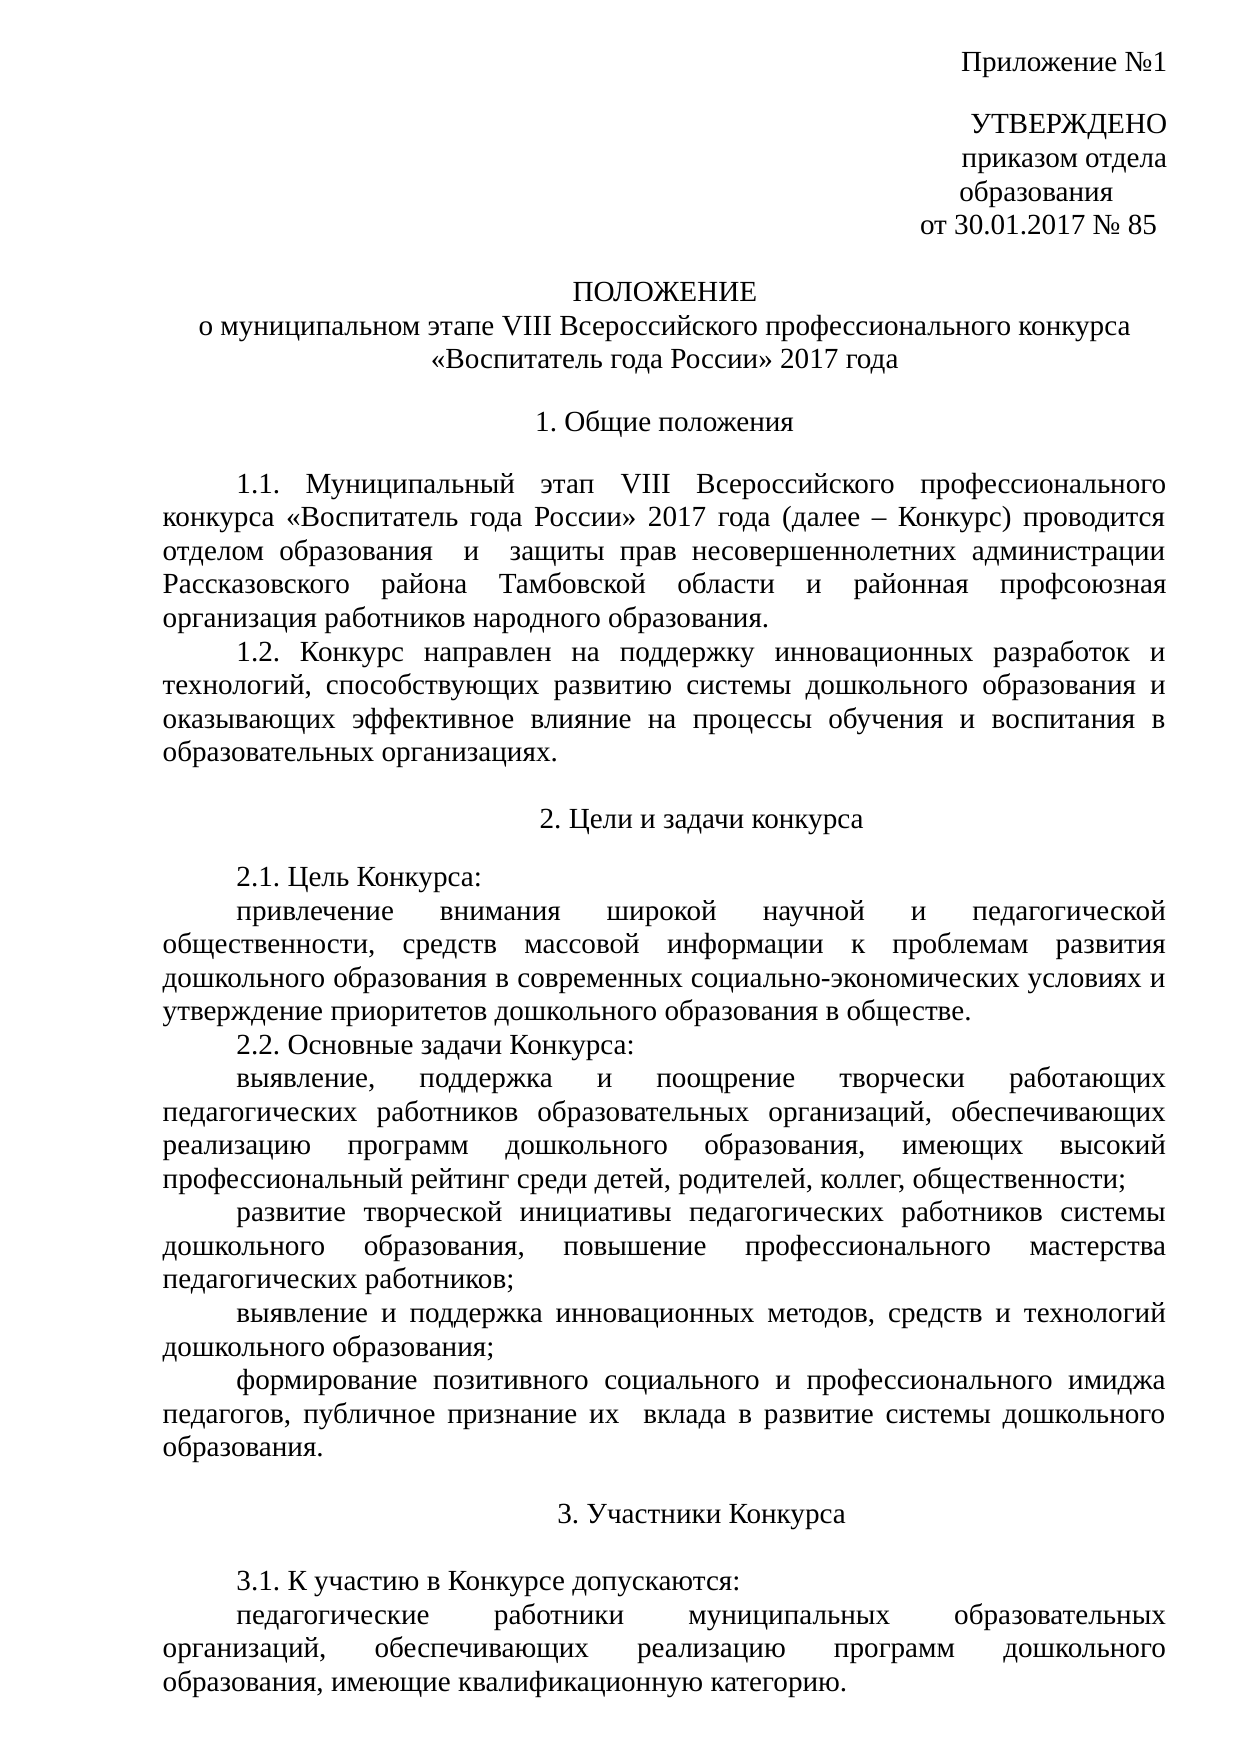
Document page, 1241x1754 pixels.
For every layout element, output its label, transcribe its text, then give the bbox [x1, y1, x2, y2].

text привлечение внимания широкой научной и педагогической общественности, средств массовой информации к проблемам развития дошкольного образования в современных социально-экономических условиях и утверждение приоритетов дошкольного образования в обществе. [162, 893, 1167, 1027]
text от 30.01.2017 № 85 [162, 207, 1167, 241]
text педагогические работники муниципальных образовательных организаций, обеспечивающих реализацию программ дошкольного образования, имеющие квалификационную категорию. [162, 1597, 1167, 1698]
text формирование позитивного социального и профессионального имиджа педагогов, публичное признание их вклада в развитие системы дошкольного образования. [162, 1362, 1167, 1463]
text 3.1. К участию в Конкурсе допускаются: [162, 1563, 1167, 1597]
text 1. Общие положения [162, 404, 1167, 437]
text ПОЛОЖЕНИЕ [162, 274, 1167, 308]
text 2.2. Основные задачи Конкурса: [162, 1027, 1167, 1060]
text 1.2. Конкурс направлен на поддержку инновационных разработок и технологий, способствующих развитию системы дошкольного образования и оказывающих эффективное влияние на процессы обучения и воспитания в образовательных организациях. [162, 634, 1167, 768]
text выявление, поддержка и поощрение творчески работающих педагогических работников образовательных организаций, обеспечивающих реализацию программ дошкольного образования, имеющих высокий профессиональный рейтинг среди детей, родителей, коллег, общественности; [162, 1060, 1167, 1194]
text 2.1. Цель Конкурса: [162, 859, 1167, 893]
text 3. Участники Конкурса [162, 1496, 1167, 1530]
text 2. Цели и задачи конкурса [162, 801, 1167, 835]
text образования [162, 174, 1167, 207]
text 1.1. Муниципальный этап VIII Всероссийского профессионального конкурса «Воспитатель года России» 2017 года (далее – Конкурс) проводится отделом образования и защиты прав несовершеннолетних администрации Рассказовского района Тамбовской области и районная профсоюзная организация работников народного образования. [162, 466, 1167, 634]
text выявление и поддержка инновационных методов, средств и технологий дошкольного образования; [162, 1295, 1167, 1362]
text приказом отдела [162, 140, 1167, 174]
text Приложение №1 [162, 44, 1167, 78]
text о муниципальном этапе VIII Всероссийского профессионального конкурса «Воспитатель года России» 2017 года [162, 308, 1167, 375]
text развитие творческой инициативы педагогических работников системы дошкольного образования, повышение профессионального мастерства педагогических работников; [162, 1194, 1167, 1295]
text УТВЕРЖДЕНО [162, 107, 1167, 140]
